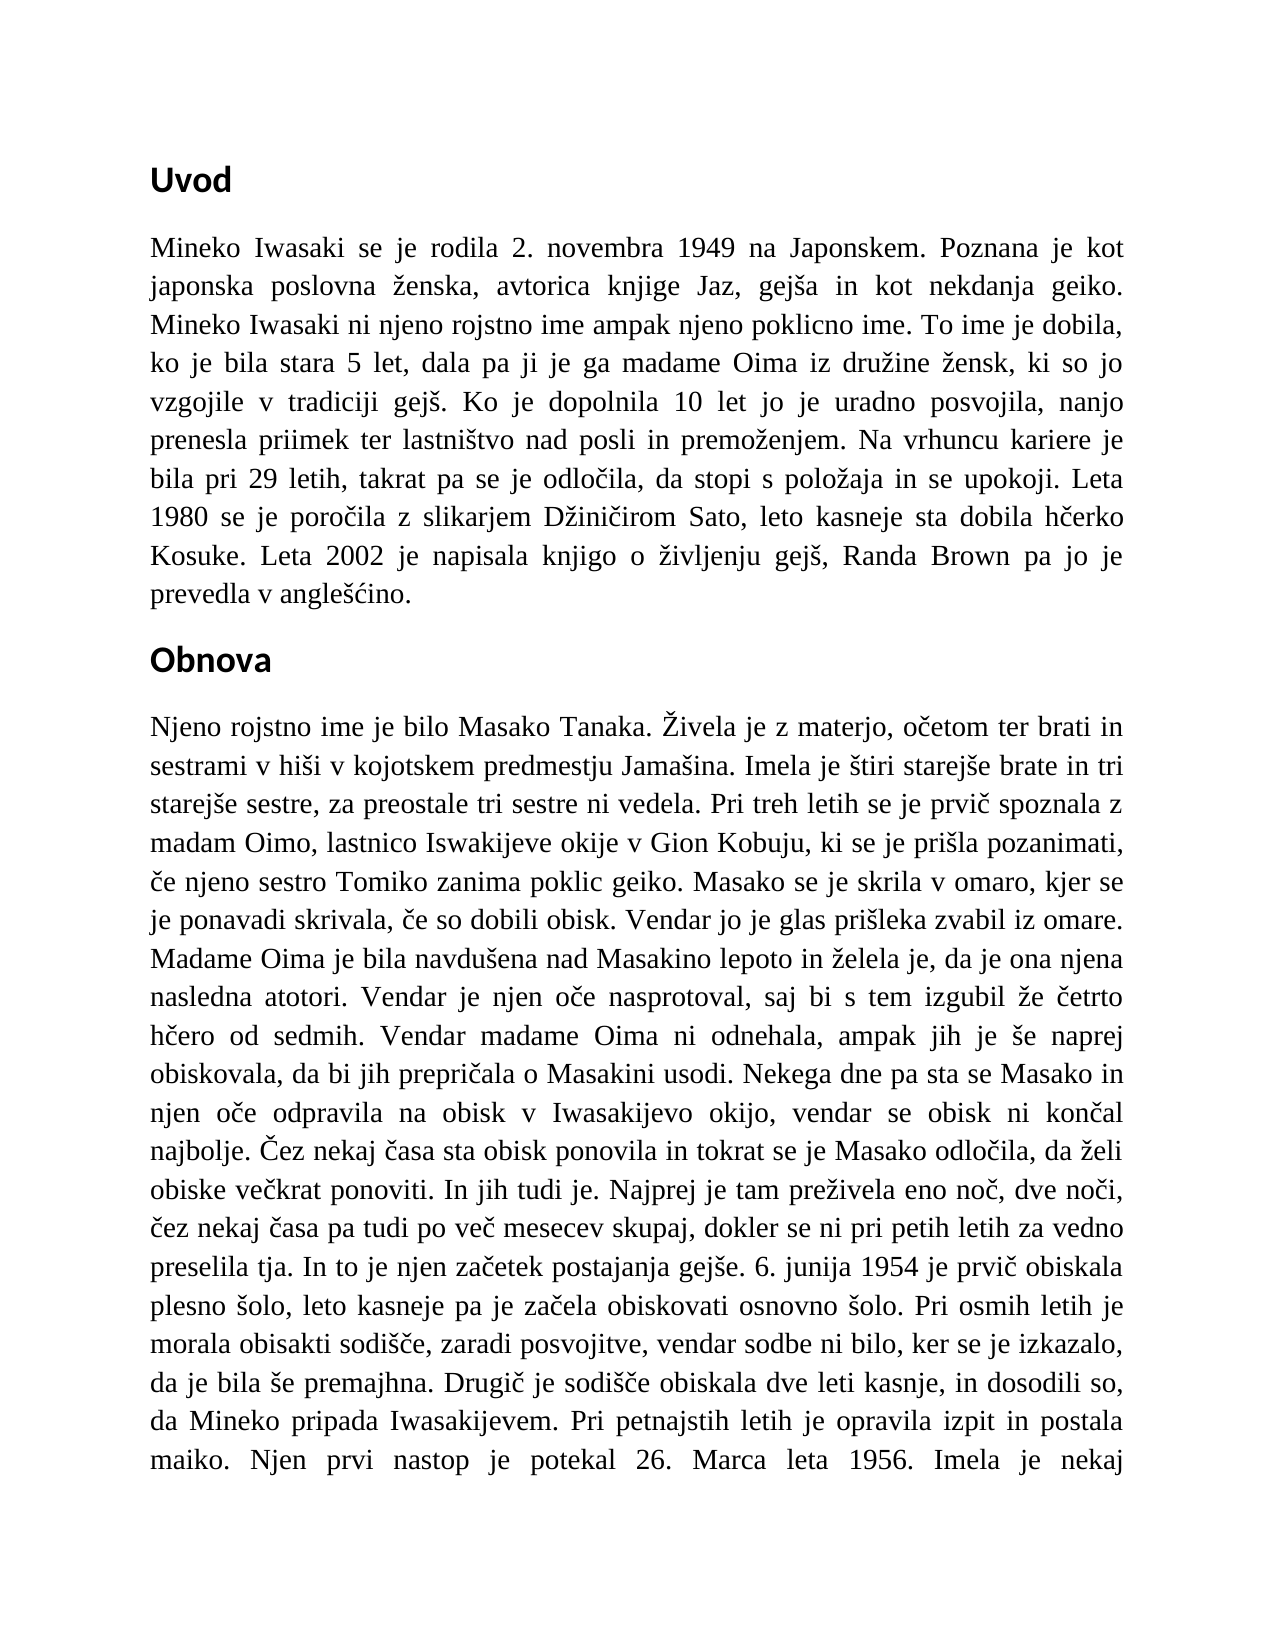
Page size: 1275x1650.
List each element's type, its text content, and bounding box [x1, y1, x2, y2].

text Mineko Iwasaki se je rodila 2. novembra 1949 na Japonskem. Poznana je kot japonska poslovna ženska, avtorica knjige Jaz, gejša in kot nekdanja geiko. Mineko Iwasaki ni njeno rojstno ime ampak njeno poklicno ime. To ime je dobila, ko je bila stara 5 let, dala pa ji je ga madame Oima iz družine žensk, ki so jo vzgojile v tradiciji gejš. Ko je dopolnila 10 let jo je uradno posvojila, nanjo prenesla priimek ter lastništvo nad posli in premoženjem. Na vrhuncu kariere je bila pri 29 letih, takrat pa se je odločila, da stopi s položaja in se upokoji. Leta 1980 se je poročila z slikarjem Džiničirom Sato, leto kasneje sta dobila hčerko Kosuke. Leta 2002 je napisala knjigo o življenju gejš, Randa Brown pa jo je prevedla v anglešćino. [150, 230, 1125, 610]
text Uvod [150, 156, 1125, 202]
text Obnova [150, 636, 1125, 682]
text Njeno rojstno ime je bilo Masako Tanaka. Živela je z materjo, očetom ter brati in sestrami v hiši v kojotskem predmestju Jamašina. Imela je štiri starejše brate in tri starejše sestre, za preostale tri sestre ni vedela. Pri treh letih se je prvič spoznala z madam Oimo, lastnico Iswakijeve okije v Gion Kobuju, ki se je prišla pozanimati, če njeno sestro Tomiko zanima poklic geiko. Masako se je skrila v omaro, kjer se je ponavadi skrivala, če so dobili obisk. Vendar jo je glas prišleka zvabil iz omare. Madame Oima je bila navdušena nad Masakino lepoto in želela je, da je ona njena nasledna atotori. Vendar je njen oče nasprotoval, saj bi s tem izgubil že četrto hčero od sedmih. Vendar madame Oima ni odnehala, ampak jih je še naprej obiskovala, da bi jih prepričala o Masakini usodi. Nekega dne pa sta se Masako in njen oče odpravila na obisk v Iwasakijevo okijo, vendar se obisk ni končal najbolje. Čez nekaj časa sta obisk ponovila in tokrat se je Masako odločila, da želi obiske večkrat ponoviti. In jih tudi je. Najprej je tam preživela eno noč, dve noči, čez nekaj časa pa tudi po več mesecev skupaj, dokler se ni pri petih letih za vedno preselila tja. In to je njen začetek postajanja gejše. 6. junija 1954 je prvič obiskala plesno šolo, leto kasneje pa je začela obiskovati osnovno šolo. Pri osmih letih je morala obisakti sodišče, zaradi posvojitve, vendar sodbe ni bilo, ker se je izkazalo, da je bila še premajhna. Drugič je sodišče obiskala dve leti kasnje, in dosodili so, da Mineko pripada Iwasakijevem. Pri petnajstih letih je opravila izpit in postala maiko. Njen prvi nastop je potekal 26. Marca leta 1956. Imela je nekaj [150, 709, 1125, 1475]
